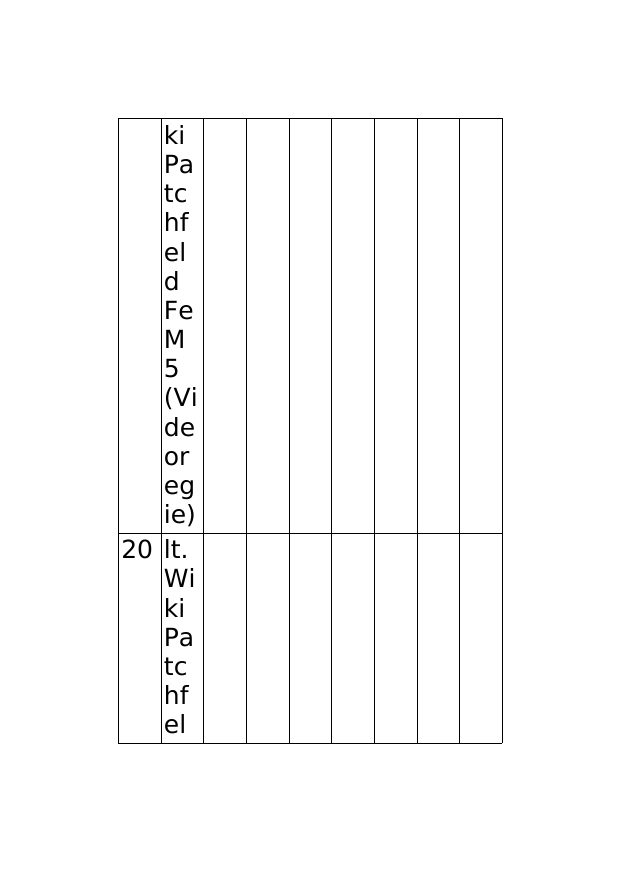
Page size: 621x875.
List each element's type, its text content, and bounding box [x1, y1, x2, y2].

table_cell [247, 534, 289, 742]
table_cell [290, 119, 331, 532]
table_cell [418, 119, 459, 532]
table_cell [460, 534, 502, 742]
table_cell [290, 534, 331, 742]
table_cell ki Patchfeld FeM 5 (Videoregie) [162, 119, 203, 532]
table_cell [375, 534, 417, 742]
table_cell [375, 119, 417, 532]
table_cell [247, 119, 289, 532]
table_cell lt. Wiki Patchfel [162, 534, 203, 742]
table_cell [460, 119, 502, 532]
table_cell [204, 119, 246, 532]
table_cell [332, 534, 374, 742]
table_cell [418, 534, 459, 742]
table_cell [204, 534, 246, 742]
table_cell [332, 119, 374, 532]
table_cell [119, 119, 161, 532]
table_cell 20 [119, 534, 161, 742]
